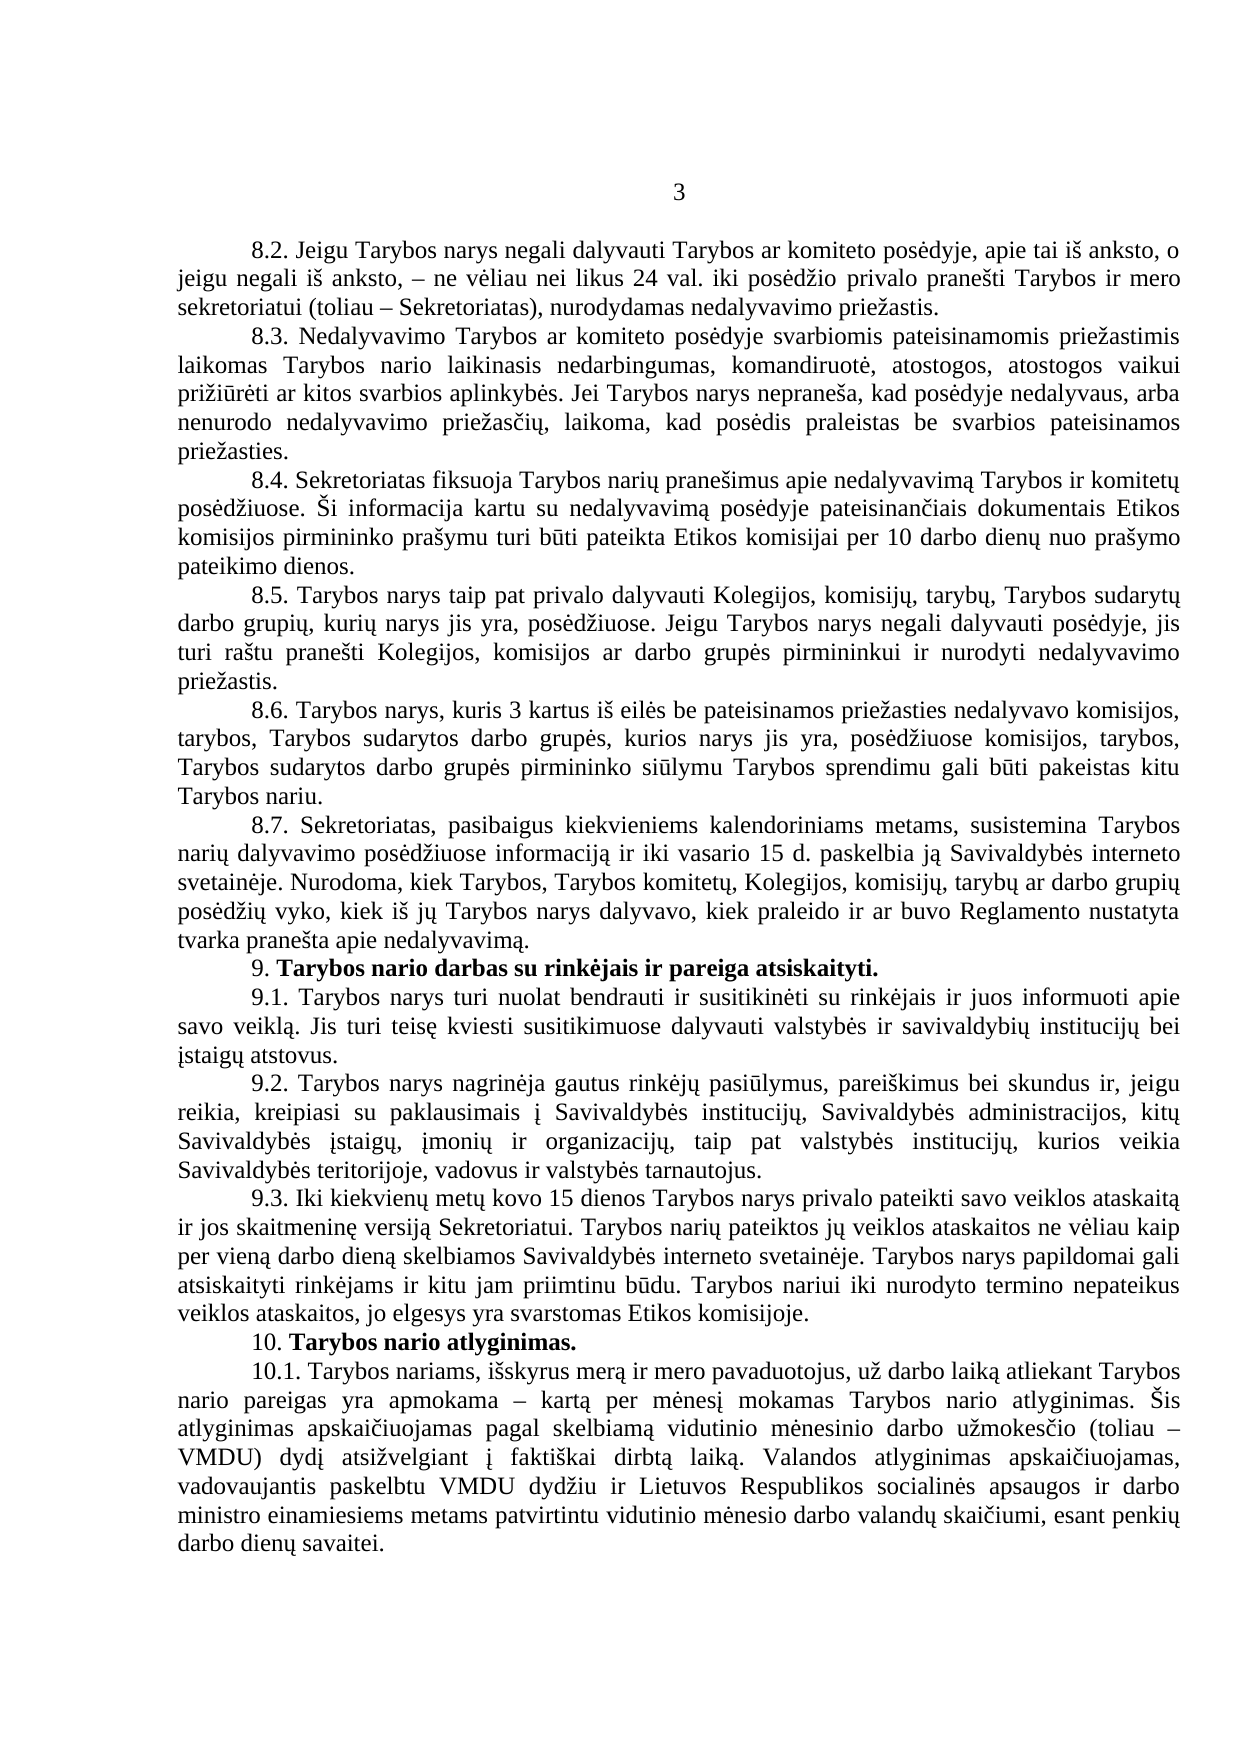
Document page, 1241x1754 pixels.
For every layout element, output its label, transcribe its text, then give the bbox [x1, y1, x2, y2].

text 10. Tarybos nario atlyginimas. [177, 1327, 1181, 1356]
text 8.6. Tarybos narys, kuris 3 kartus iš eilės be pateisinamos priežasties nedalyvavo komisijos, tarybos, Tarybos sudarytos darbo grupės, kurios narys jis yra, posėdžiuose komisijos, tarybos, Tarybos sudarytos darbo grupės pirmininko siūlymu Tarybos sprendimu gali būti pakeistas kitu Tarybos nariu. [177, 695, 1181, 810]
text 9.3. Iki kiekvienų metų kovo 15 dienos Tarybos narys privalo pateikti savo veiklos ataskaitą ir jos skaitmeninę versiją Sekretoriatui. Tarybos narių pateiktos jų veiklos ataskaitos ne vėliau kaip per vieną darbo dieną skelbiamos Savivaldybės interneto svetainėje. Tarybos narys papildomai gali atsiskaityti rinkėjams ir kitu jam priimtinu būdu. Tarybos nariui iki nurodyto termino nepateikus veiklos ataskaitos, jo elgesys yra svarstomas Etikos komisijoje. [177, 1183, 1181, 1327]
text 8.5. Tarybos narys taip pat privalo dalyvauti Kolegijos, komisijų, tarybų, Tarybos sudarytų darbo grupių, kurių narys jis yra, posėdžiuose. Jeigu Tarybos narys negali dalyvauti posėdyje, jis turi raštu pranešti Kolegijos, komisijos ar darbo grupės pirmininkui ir nurodyti nedalyvavimo priežastis. [177, 580, 1181, 695]
text 9. Tarybos nario darbas su rinkėjais ir pareiga atsiskaityti. [177, 953, 1181, 982]
text 8.3. Nedalyvavimo Tarybos ar komiteto posėdyje svarbiomis pateisinamomis priežastimis laikomas Tarybos nario laikinasis nedarbingumas, komandiruotė, atostogos, atostogos vaikui prižiūrėti ar kitos svarbios aplinkybės. Jei Tarybos narys nepraneša, kad posėdyje nedalyvaus, arba nenurodo nedalyvavimo priežasčių, laikoma, kad posėdis praleistas be svarbios pateisinamos priežasties. [177, 321, 1181, 465]
text 8.2. Jeigu Tarybos narys negali dalyvauti Tarybos ar komiteto posėdyje, apie tai iš anksto, o jeigu negali iš anksto, – ne vėliau nei likus 24 val. iki posėdžio privalo pranešti Tarybos ir mero sekretoriatui (toliau – Sekretoriatas), nurodydamas nedalyvavimo priežastis. [177, 235, 1181, 321]
text 9.2. Tarybos narys nagrinėja gautus rinkėjų pasiūlymus, pareiškimus bei skundus ir, jeigu reikia, kreipiasi su paklausimais į Savivaldybės institucijų, Savivaldybės administracijos, kitų Savivaldybės įstaigų, įmonių ir organizacijų, taip pat valstybės institucijų, kurios veikia Savivaldybės teritorijoje, vadovus ir valstybės tarnautojus. [177, 1068, 1181, 1183]
text 8.7. Sekretoriatas, pasibaigus kiekvieniems kalendoriniams metams, susistemina Tarybos narių dalyvavimo posėdžiuose informaciją ir iki vasario 15 d. paskelbia ją Savivaldybės interneto svetainėje. Nurodoma, kiek Tarybos, Tarybos komitetų, Kolegijos, komisijų, tarybų ar darbo grupių posėdžių vyko, kiek iš jų Tarybos narys dalyvavo, kiek praleido ir ar buvo Reglamento nustatyta tvarka pranešta apie nedalyvavimą. [177, 810, 1181, 953]
text 9.1. Tarybos narys turi nuolat bendrauti ir susitikinėti su rinkėjais ir juos informuoti apie savo veiklą. Jis turi teisę kviesti susitikimuose dalyvauti valstybės ir savivaldybių institucijų bei įstaigų atstovus. [177, 982, 1181, 1068]
text 8.4. Sekretoriatas fiksuoja Tarybos narių pranešimus apie nedalyvavimą Tarybos ir komitetų posėdžiuose. Ši informacija kartu su nedalyvavimą posėdyje pateisinančiais dokumentais Etikos komisijos pirmininko prašymu turi būti pateikta Etikos komisijai per 10 darbo dienų nuo prašymo pateikimo dienos. [177, 465, 1181, 580]
text 10.1. Tarybos nariams, išskyrus merą ir mero pavaduotojus, už darbo laiką atliekant Tarybos nario pareigas yra apmokama – kartą per mėnesį mokamas Tarybos nario atlyginimas. Šis atlyginimas apskaičiuojamas pagal skelbiamą vidutinio mėnesinio darbo užmokesčio (toliau –VMDU) dydį atsižvelgiant į faktiškai dirbtą laiką. Valandos atlyginimas apskaičiuojamas, vadovaujantis paskelbtu VMDU dydžiu ir Lietuvos Respublikos socialinės apsaugos ir darbo ministro einamiesiems metams patvirtintu vidutinio mėnesio darbo valandų skaičiumi, esant penkių darbo dienų savaitei. [177, 1356, 1181, 1557]
